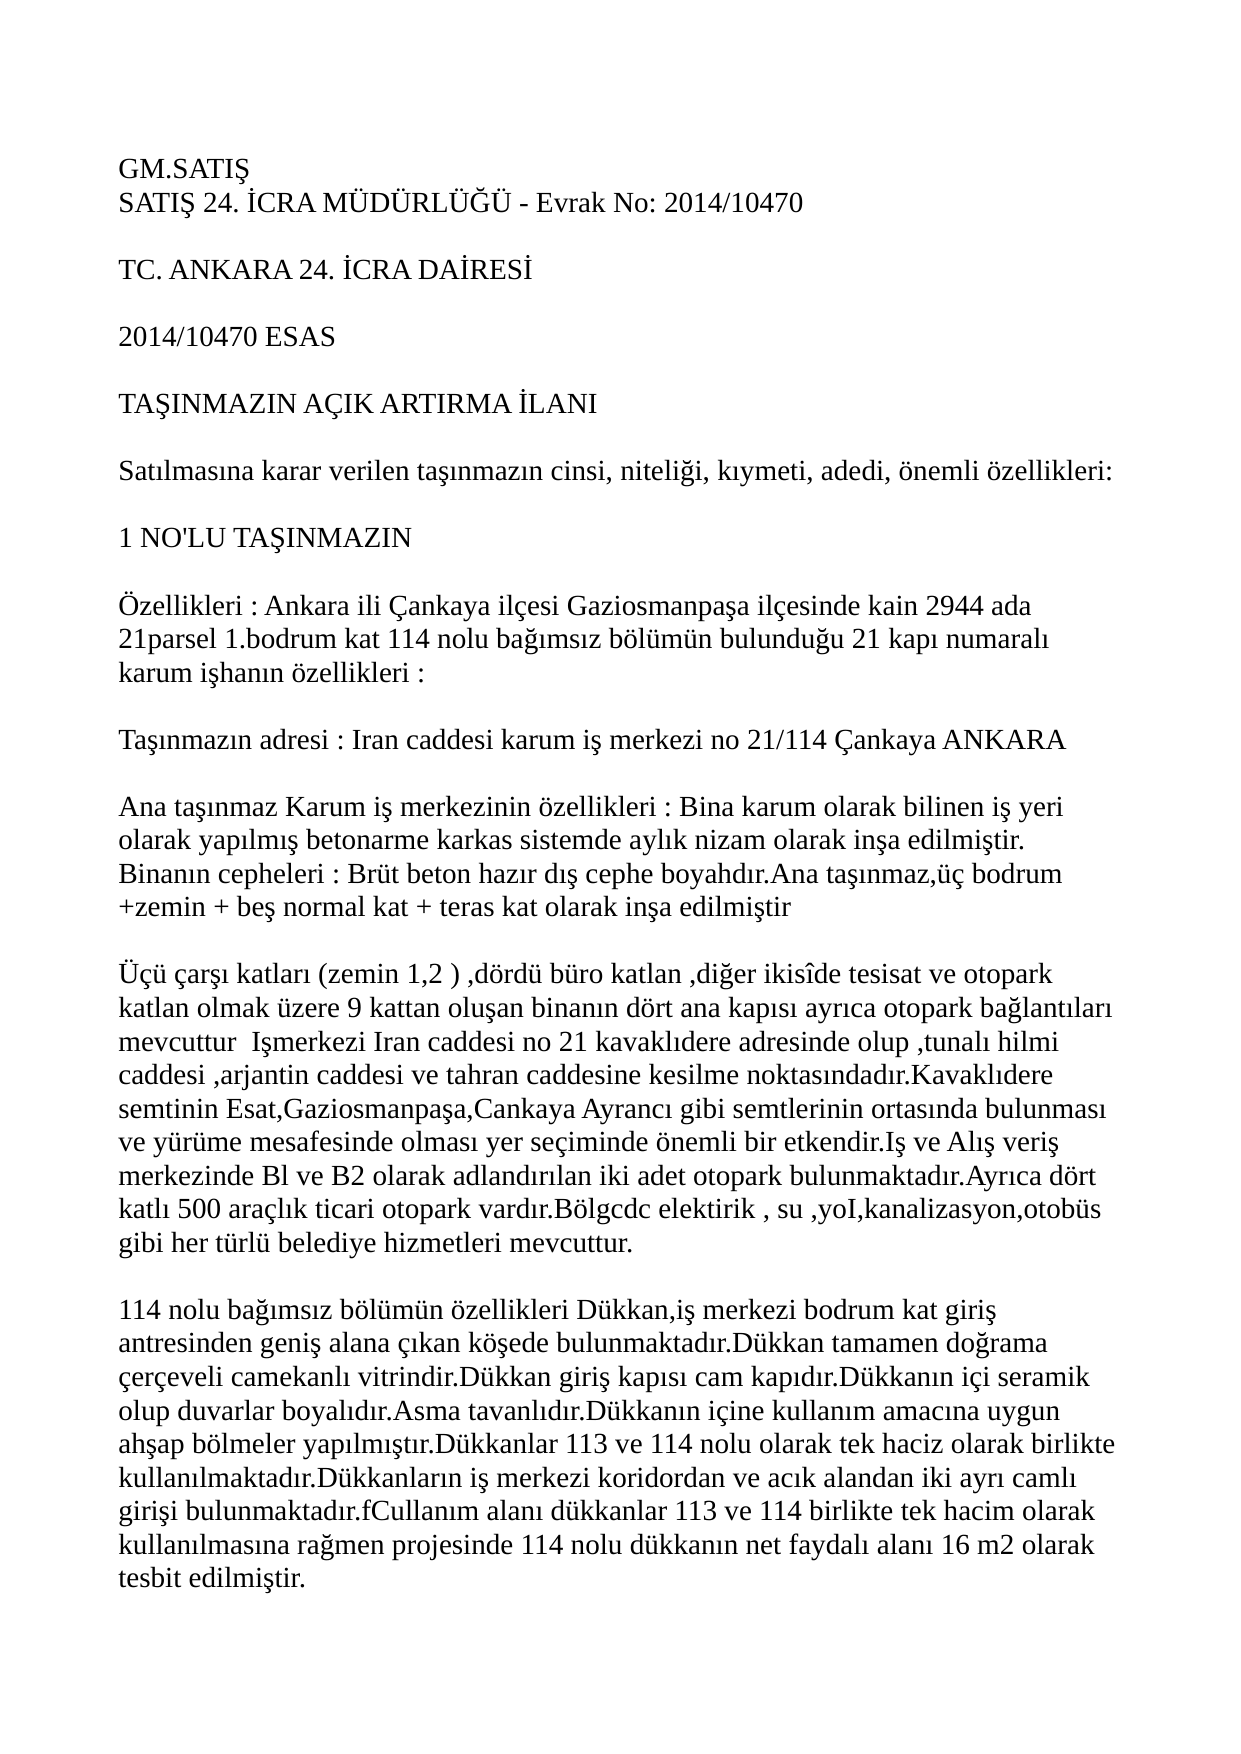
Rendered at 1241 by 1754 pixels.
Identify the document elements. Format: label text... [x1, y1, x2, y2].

text 2014/10470 ESAS [118, 319, 1122, 353]
text TAŞINMAZIN AÇIK ARTIRMA İLANI [118, 386, 1122, 420]
text 1 NO'LU TAŞINMAZIN [118, 521, 1122, 554]
text Taşınmazın adresi : Iran caddesi karum iş merkezi no 21/114 Çankaya ANKARA [118, 722, 1122, 755]
text Ana taşınmaz Karum iş merkezinin özellikleri : Bina karum olarak bilinen iş yeri olarak yapılmış betonarme karkas sistemde aylık nizam olarak inşa edilmiştir. Binanın cepheleri : Brüt beton hazır dış cephe boyahdır.Ana taşınmaz,üç bodrum +zemin + beş normal kat + teras kat olarak inşa edilmiştir [118, 789, 1122, 923]
text TC. ANKARA 24. İCRA DAİRESİ [118, 252, 1122, 286]
text Satılmasına karar verilen taşınmazın cinsi, niteliği, kıymeti, adedi, önemli özellikleri: [118, 453, 1122, 487]
text 114 nolu bağımsız bölümün özellikleri Dükkan,iş merkezi bodrum kat giriş antresinden geniş alana çıkan köşede bulunmaktadır.Dükkan tamamen doğrama çerçeveli camekanlı vitrindir.Dükkan giriş kapısı cam kapıdır.Dükkanın içi seramik olup duvarlar boyalıdır.Asma tavanlıdır.Dükkanın içine kullanım amacına uygun ahşap bölmeler yapılmıştır.Dükkanlar 113 ve 114 nolu olarak tek haciz olarak birlikte kullanılmaktadır.Dükkanların iş merkezi koridordan ve acık alandan iki ayrı camlı girişi bulunmaktadır.fCullanım alanı dükkanlar 113 ve 114 birlikte tek hacim olarak kullanılmasına rağmen projesinde 114 nolu dükkanın net faydalı alanı 16 m2 olarak tesbit edilmiştir. [118, 1292, 1122, 1594]
text GM.SATIŞ [118, 118, 1122, 185]
text Üçü çarşı katları (zemin 1,2 ) ,dördü büro katlan ,diğer ikisîde tesisat ve otopark katlan olmak üzere 9 kattan oluşan binanın dört ana kapısı ayrıca otopark bağlantıları mevcuttur Işmerkezi Iran caddesi no 21 kavaklıdere adresinde olup ,tunalı hilmi caddesi ,arjantin caddesi ve tahran caddesine kesilme noktasındadır.Kavaklıdere semtinin Esat,Gaziosmanpaşa,Cankaya Ayrancı gibi semtlerinin ortasında bulunması ve yürüme mesafesinde olması yer seçiminde önemli bir etkendir.Iş ve Alış veriş merkezinde Bl ve B2 olarak adlandırılan iki adet otopark bulunmaktadır.Ayrıca dört katlı 500 araçlık ticari otopark vardır.Bölgcdc elektirik , su ,yoI,kanalizasyon,otobüs gibi her türlü belediye hizmetleri mevcuttur. [118, 957, 1122, 1258]
text Özellikleri : Ankara ili Çankaya ilçesi Gaziosmanpaşa ilçesinde kain 2944 ada 21parsel 1.bodrum kat 114 nolu bağımsız bölümün bulunduğu 21 kapı numaralı karum işhanın özellikleri : [118, 588, 1122, 688]
text SATIŞ 24. İCRA MÜDÜRLÜĞÜ - Evrak No: 2014/10470 [118, 185, 1122, 219]
